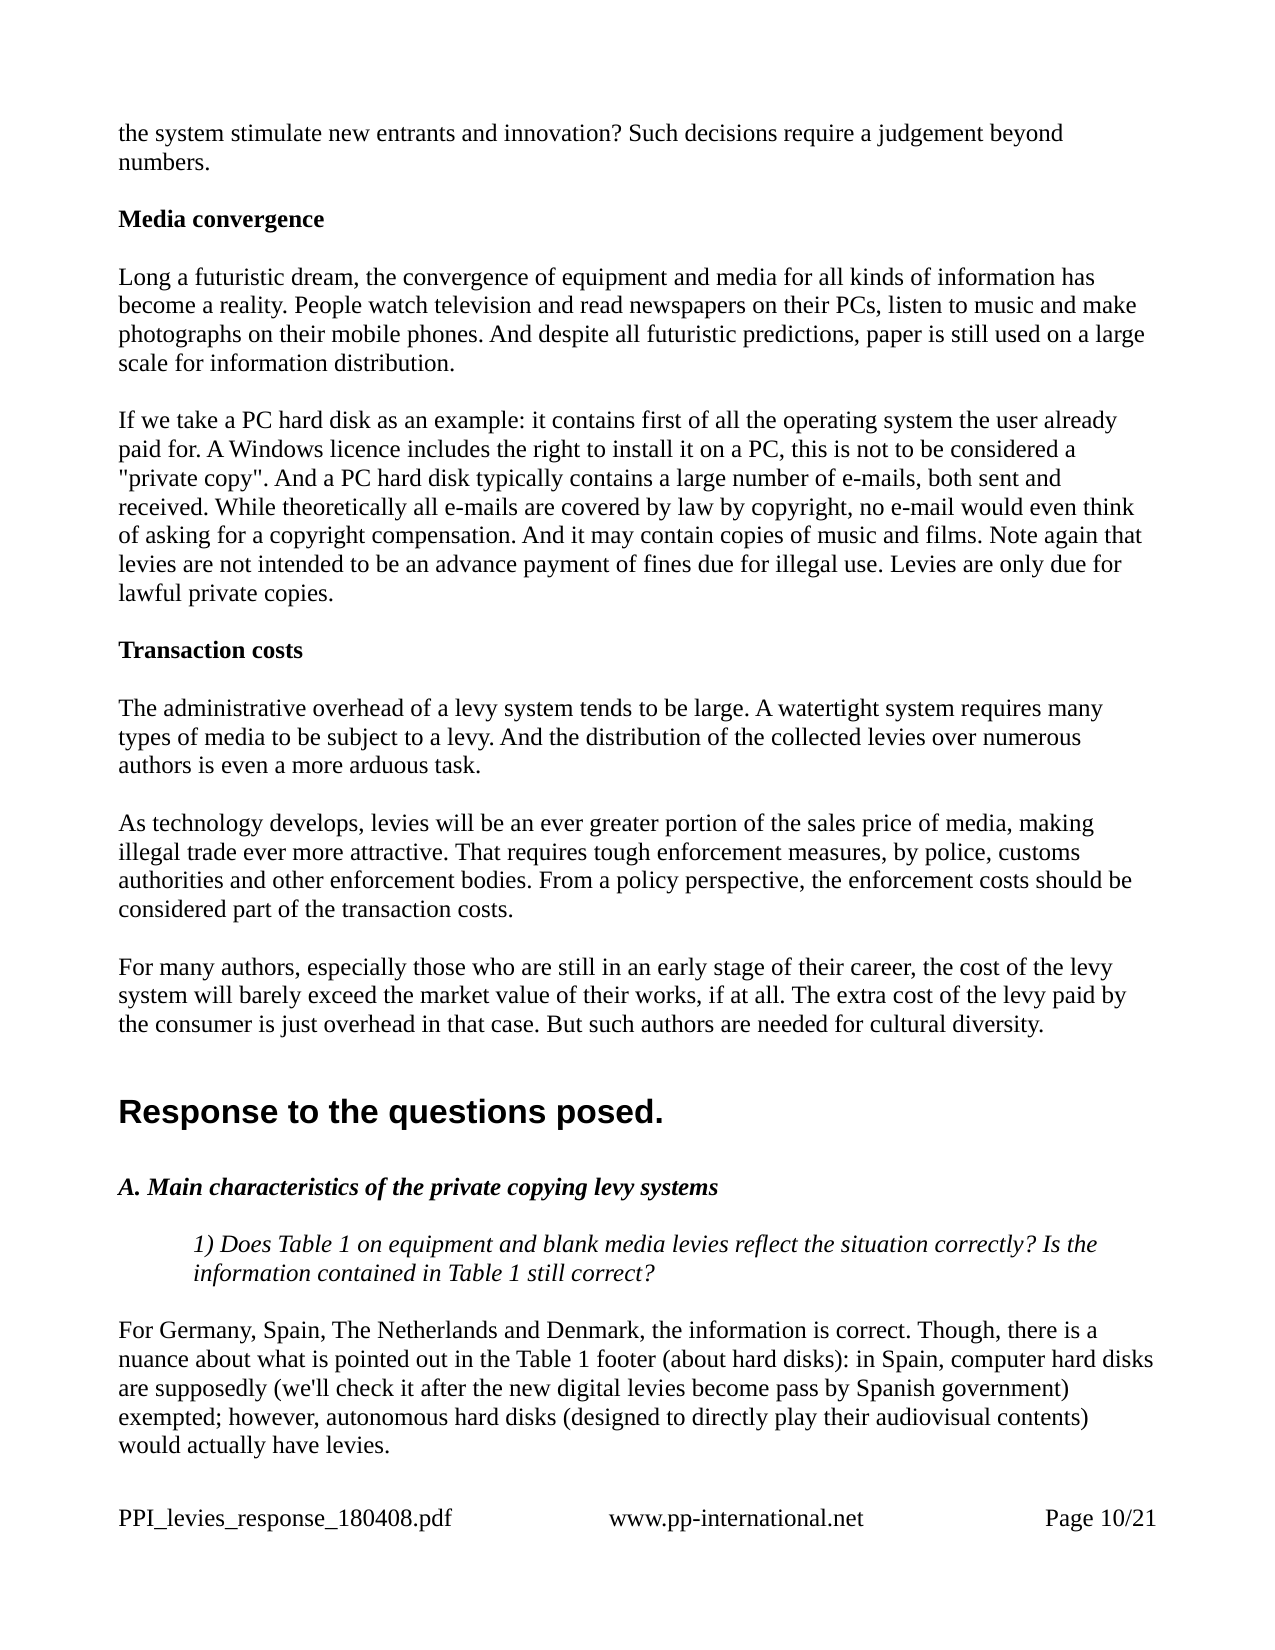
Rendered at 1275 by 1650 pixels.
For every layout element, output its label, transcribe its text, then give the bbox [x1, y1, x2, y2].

text Transaction costs [118, 636, 1157, 664]
text For many authors, especially those who are still in an early stage of their career, the cost of the levy system will barely exceed the market value of their works, if at all. The extra cost of the levy paid by the consumer is just overhead in that case. But such authors are needed for cultural diversity. [118, 952, 1157, 1038]
text 1) Does Table 1 on equipment and blank media levies reflect the situation correctly? Is the information contained in Table 1 still correct? [193, 1229, 1157, 1287]
text the system stimulate new entrants and innovation? Such decisions require a judgement beyond numbers. [118, 118, 1157, 176]
text If we take a PC hard disk as an example: it contains first of all the operating system the user already paid for. A Windows licence includes the right to install it on a PC, this is not to be considered a "private copy". And a PC hard disk typically contains a large number of e-mails, both sent and received. While theoretically all e-mails are covered by law by copyright, no e-mail would even think of asking for a copyright compensation. And it may contain copies of music and films. Note again that levies are not intended to be an advance payment of fines due for illegal use. Levies are only due for lawful private copies. [118, 406, 1157, 607]
text Media convergence [118, 204, 1157, 233]
text Long a futuristic dream, the convergence of equipment and media for all kinds of information has become a reality. People watch television and read newspapers on their PCs, listen to music and make photographs on their mobile phones. And despite all futuristic predictions, paper is still used on a large scale for information distribution. [118, 262, 1157, 377]
text As technology develops, levies will be an ever greater portion of the sales price of media, making illegal trade ever more attractive. That requires tough enforcement measures, by police, customs authorities and other enforcement bodies. From a policy perspective, the enforcement costs should be considered part of the transaction costs. [118, 808, 1157, 923]
subtitle Response to the questions posed. [118, 1092, 1157, 1131]
text For Germany, Spain, The Netherlands and Denmark, the information is correct. Though, there is a nuance about what is pointed out in the Table 1 footer (about hard disks): in Spain, computer hard disks are supposedly (we'll check it after the new digital levies become pass by Spanish government) exempted; however, autonomous hard disks (designed to directly play their audiovisual contents) would actually have levies. [118, 1316, 1157, 1459]
text A. Main characteristics of the private copying levy systems [118, 1172, 1157, 1201]
text The administrative overhead of a levy system tends to be large. A watertight system requires many types of media to be subject to a levy. And the distribution of the collected levies over numerous authors is even a more arduous task. [118, 693, 1157, 779]
